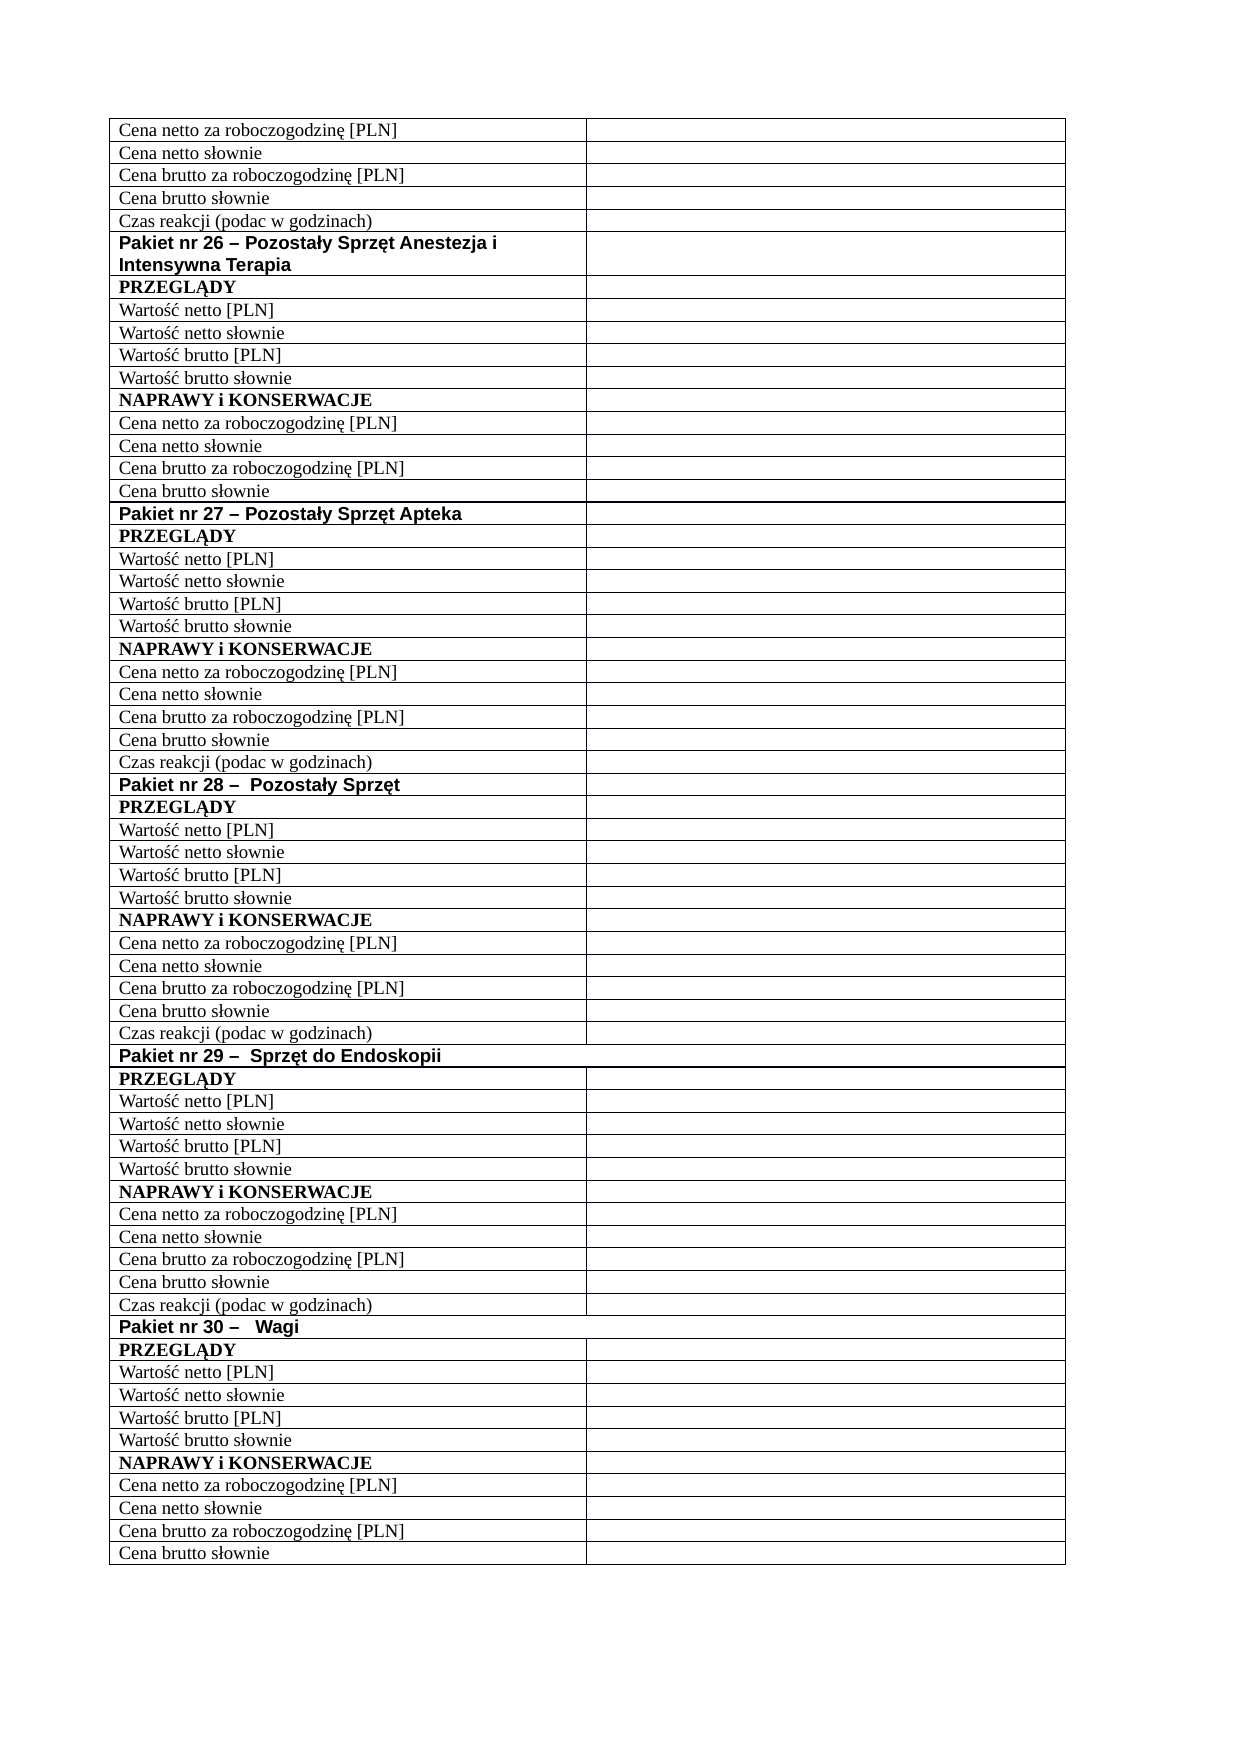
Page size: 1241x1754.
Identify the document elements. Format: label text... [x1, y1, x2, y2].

table_cell [587, 1068, 1065, 1089]
table_cell Cena netto za roboczogodzinę [PLN] [110, 1203, 586, 1225]
table_cell [587, 1407, 1065, 1428]
table_cell Wartość brutto słownie [110, 615, 586, 637]
table_cell [587, 1181, 1065, 1202]
table_cell [587, 593, 1065, 614]
table_cell [587, 977, 1065, 999]
table_cell Cena netto słownie [110, 1497, 586, 1518]
table_cell [587, 276, 1065, 298]
table_cell Cena netto za roboczogodzinę [PLN] [110, 661, 586, 682]
table_cell [587, 1294, 1065, 1315]
table_cell [587, 729, 1065, 750]
table_cell Cena netto słownie [110, 683, 586, 705]
table_cell [587, 480, 1065, 501]
table_cell Wartość brutto [PLN] [110, 1135, 586, 1157]
table_cell [587, 1339, 1065, 1360]
table_cell Cena brutto słownie [110, 729, 586, 750]
table_cell Cena brutto słownie [110, 1271, 586, 1292]
table_cell PRZEGLĄDY [110, 1339, 586, 1360]
table_cell [587, 661, 1065, 682]
table_cell Cena brutto za roboczogodzinę [PLN] [110, 977, 586, 999]
table_cell Czas reakcji (podac w godzinach) [110, 1294, 586, 1315]
table_cell [587, 932, 1065, 953]
table_cell [587, 1429, 1065, 1451]
table_cell [587, 344, 1065, 366]
table_cell [587, 819, 1065, 840]
table_cell [587, 615, 1065, 637]
table_cell [587, 1090, 1065, 1112]
table_cell [587, 389, 1065, 411]
table_cell Wartość brutto słownie [110, 1429, 586, 1451]
table_cell [587, 1226, 1065, 1247]
table_cell [587, 638, 1065, 659]
table_cell Pakiet nr 26 – Pozostały Sprzęt Anestezja i Intensywna Terapia [110, 232, 586, 275]
table_cell Wartość netto [PLN] [110, 1090, 586, 1112]
table_cell [587, 1203, 1065, 1225]
table_cell [587, 706, 1065, 727]
table_cell [587, 164, 1065, 186]
table_cell Pakiet nr 29 – Sprzęt do Endoskopii [110, 1045, 1065, 1066]
table_cell [587, 1113, 1065, 1134]
table_cell [587, 119, 1065, 141]
table_cell [587, 1248, 1065, 1270]
table_cell [587, 570, 1065, 592]
table_cell Wartość netto [PLN] [110, 299, 586, 321]
table_cell [587, 1497, 1065, 1518]
table_cell NAPRAWY i KONSERWACJE [110, 1452, 586, 1473]
table_cell [587, 1474, 1065, 1496]
table_cell [587, 1158, 1065, 1179]
table_cell Pakiet nr 28 – Pozostały Sprzęt [110, 774, 586, 795]
table_cell [587, 909, 1065, 931]
table_cell [587, 457, 1065, 479]
table_cell Wartość netto słownie [110, 841, 586, 863]
table_cell [587, 774, 1065, 795]
table_cell [587, 887, 1065, 908]
table_cell PRZEGLĄDY [110, 525, 586, 547]
table_cell [587, 232, 1065, 275]
table_cell Wartość brutto [PLN] [110, 864, 586, 886]
table_cell [587, 299, 1065, 321]
table_cell Czas reakcji (podac w godzinach) [110, 210, 586, 231]
table_cell [587, 1542, 1065, 1564]
table_cell Wartość netto [PLN] [110, 548, 586, 569]
table_cell Wartość netto [PLN] [110, 1361, 586, 1383]
table_cell [587, 435, 1065, 456]
table_cell [587, 1384, 1065, 1406]
table_cell [587, 525, 1065, 547]
table_cell [587, 367, 1065, 388]
table_cell Cena netto za roboczogodzinę [PLN] [110, 412, 586, 433]
table_cell Cena brutto za roboczogodzinę [PLN] [110, 1520, 586, 1541]
table_cell Cena brutto za roboczogodzinę [PLN] [110, 706, 586, 727]
table_cell [587, 955, 1065, 976]
table_cell Cena brutto za roboczogodzinę [PLN] [110, 164, 586, 186]
table_cell [587, 322, 1065, 343]
table_cell Wartość netto [PLN] [110, 819, 586, 840]
table_cell Cena netto słownie [110, 1226, 586, 1247]
table_cell [587, 187, 1065, 208]
table_cell [587, 412, 1065, 433]
table_cell Cena brutto słownie [110, 1542, 586, 1564]
table_cell Wartość netto słownie [110, 570, 586, 592]
table_cell Czas reakcji (podac w godzinach) [110, 1022, 586, 1044]
table_cell NAPRAWY i KONSERWACJE [110, 638, 586, 659]
table_cell PRZEGLĄDY [110, 796, 586, 818]
table_cell NAPRAWY i KONSERWACJE [110, 909, 586, 931]
table_cell Cena netto za roboczogodzinę [PLN] [110, 932, 586, 953]
table_cell Cena netto za roboczogodzinę [PLN] [110, 1474, 586, 1496]
table_cell [587, 1022, 1065, 1044]
table_cell Pakiet nr 27 – Pozostały Sprzęt Apteka [110, 503, 586, 524]
table_cell [587, 841, 1065, 863]
table_cell Wartość netto słownie [110, 1113, 586, 1134]
table_cell Wartość netto słownie [110, 1384, 586, 1406]
table_cell Wartość brutto słownie [110, 1158, 586, 1179]
table_cell [587, 503, 1065, 524]
table_cell [587, 1135, 1065, 1157]
table_cell Czas reakcji (podac w godzinach) [110, 751, 586, 773]
table_cell [587, 1361, 1065, 1383]
table_cell [587, 1271, 1065, 1292]
table_cell Wartość brutto [PLN] [110, 344, 586, 366]
table_cell Wartość brutto słownie [110, 887, 586, 908]
table_cell [587, 548, 1065, 569]
table_cell Wartość netto słownie [110, 322, 586, 343]
table_cell Cena brutto słownie [110, 187, 586, 208]
table_cell Cena netto za roboczogodzinę [PLN] [110, 119, 586, 141]
table_cell [587, 1452, 1065, 1473]
table_cell Cena brutto słownie [110, 1000, 586, 1021]
table_cell [587, 142, 1065, 163]
table_cell Cena netto słownie [110, 142, 586, 163]
table_cell Wartość brutto [PLN] [110, 1407, 586, 1428]
table_cell Cena brutto za roboczogodzinę [PLN] [110, 1248, 586, 1270]
table_cell Cena netto słownie [110, 955, 586, 976]
table_cell Wartość brutto [PLN] [110, 593, 586, 614]
table_cell Pakiet nr 30 – Wagi [110, 1316, 1065, 1338]
table_cell Cena brutto za roboczogodzinę [PLN] [110, 457, 586, 479]
table_cell [587, 210, 1065, 231]
table_cell [587, 683, 1065, 705]
table_cell [587, 864, 1065, 886]
table_cell [587, 796, 1065, 818]
table_cell [587, 1000, 1065, 1021]
table_cell [587, 1520, 1065, 1541]
table_cell NAPRAWY i KONSERWACJE [110, 1181, 586, 1202]
table_cell Cena brutto słownie [110, 480, 586, 501]
table_cell [587, 751, 1065, 773]
table_cell Wartość brutto słownie [110, 367, 586, 388]
table_cell PRZEGLĄDY [110, 1068, 586, 1089]
table_cell PRZEGLĄDY [110, 276, 586, 298]
table_cell Cena netto słownie [110, 435, 586, 456]
table_cell NAPRAWY i KONSERWACJE [110, 389, 586, 411]
